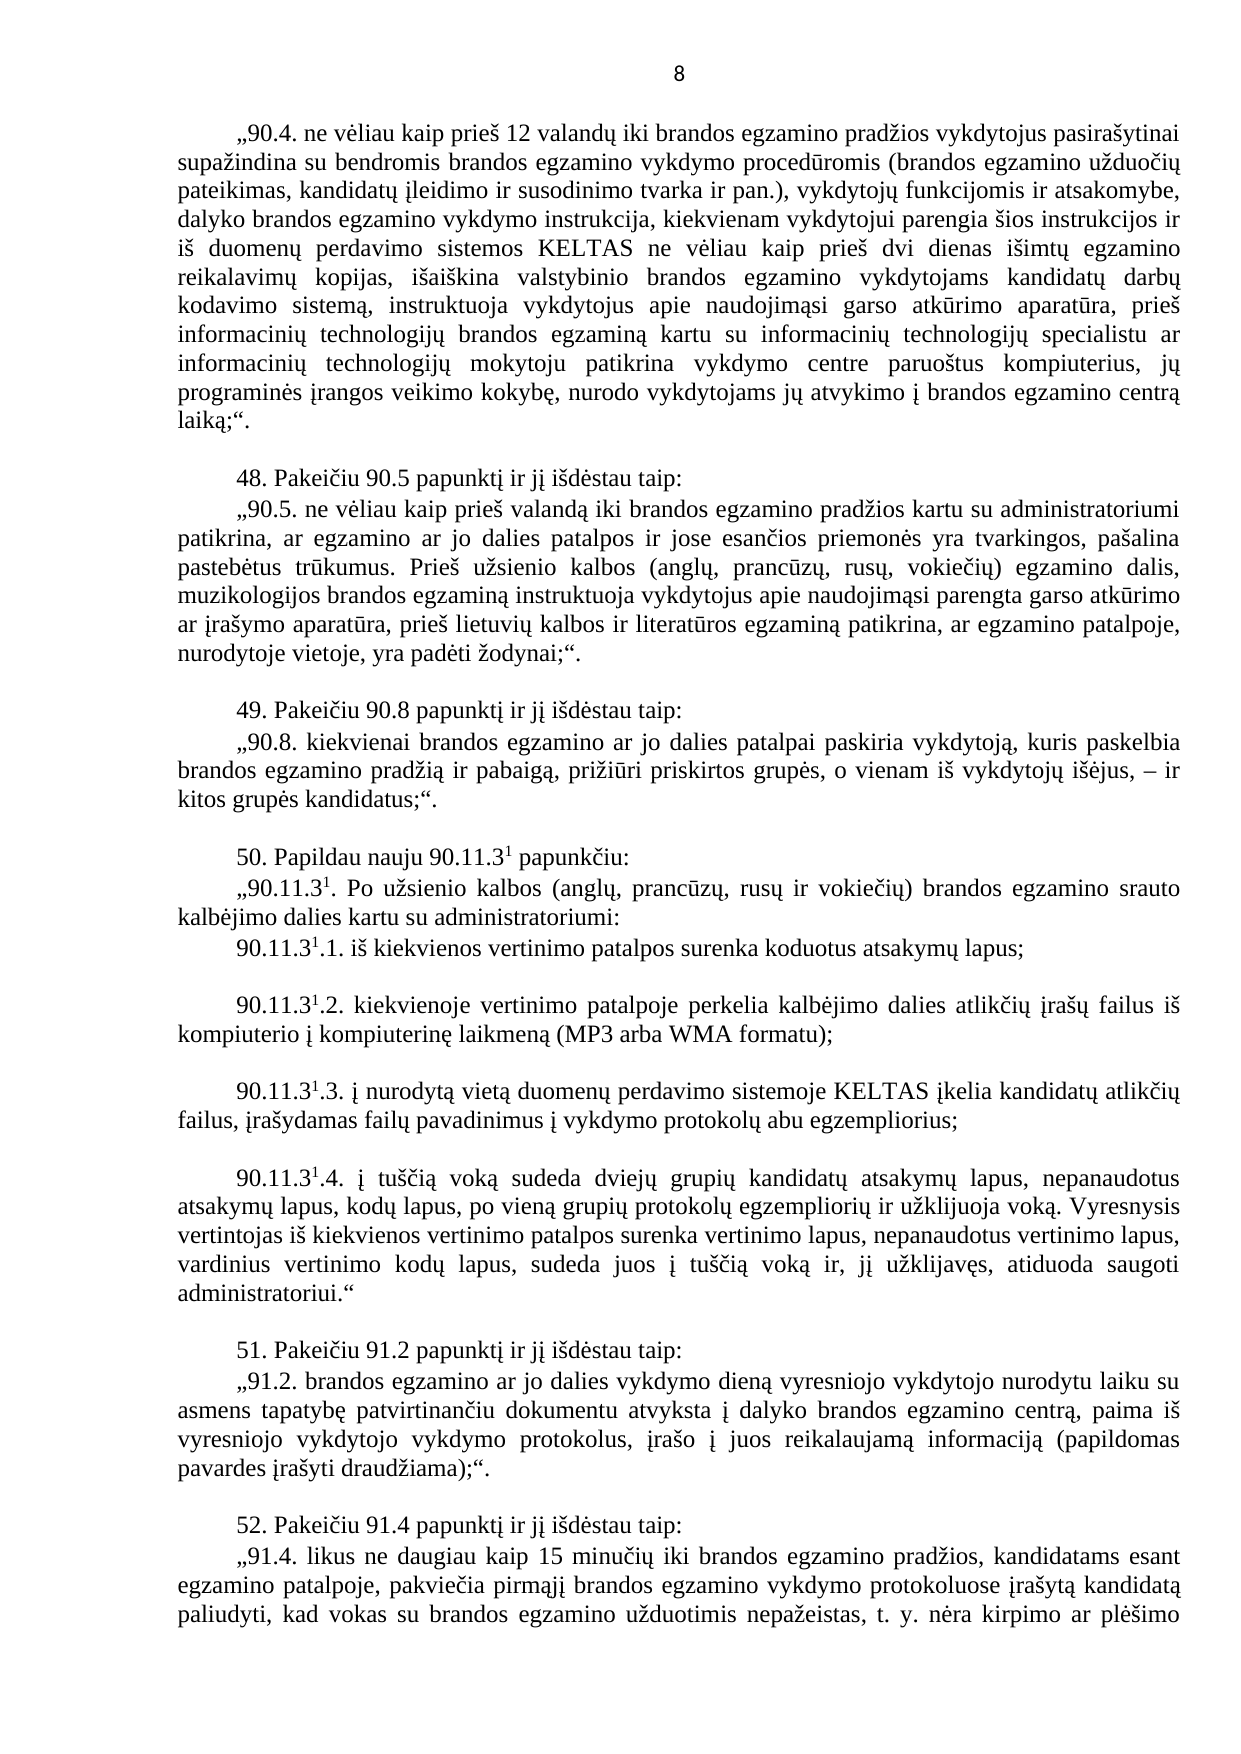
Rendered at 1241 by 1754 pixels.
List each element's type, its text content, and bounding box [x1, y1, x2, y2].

text 90.11.31.1. iš kiekvienos vertinimo patalpos surenka koduotus atsakymų lapus; [177, 933, 1181, 961]
text „90.11.31. Po užsienio kalbos (anglų, prancūzų, rusų ir vokiečių) brandos egzamino srauto kalbėjimo dalies kartu su administratoriumi: [177, 873, 1181, 930]
text 50. Papildau nauju 90.11.31 papunkčiu: [177, 842, 1181, 870]
text 49. Pakeičiu 90.8 papunktį ir jį išdėstau taip: [177, 696, 1181, 724]
text „90.5. ne vėliau kaip prieš valandą iki brandos egzamino pradžios kartu su administratoriumi patikrina, ar egzamino ar jo dalies patalpos ir jose esančios priemonės yra tvarkingos, pašalina pastebėtus trūkumus. Prieš užsienio kalbos (anglų, prancūzų, rusų, vokiečių) egzamino dalis, muzikologijos brandos egzaminą instruktuoja vykdytojus apie naudojimąsi parengta garso atkūrimo ar įrašymo aparatūra, prieš lietuvių kalbos ir literatūros egzaminą patikrina, ar egzamino patalpoje, nurodytoje vietoje, yra padėti žodynai;“. [177, 494, 1181, 667]
text „91.4. likus ne daugiau kaip 15 minučių iki brandos egzamino pradžios, kandidatams esant egzamino patalpoje, pakviečia pirmąjį brandos egzamino vykdymo protokoluose įrašytą kandidatą paliudyti, kad vokas su brandos egzamino užduotimis nepažeistas, t. y. nėra kirpimo ar plėšimo [177, 1541, 1181, 1627]
text 90.11.31.4. į tuščią voką sudeda dviejų grupių kandidatų atsakymų lapus, nepanaudotus atsakymų lapus, kodų lapus, po vieną grupių protokolų egzempliorių ir užklijuoja voką. Vyresnysis vertintojas iš kiekvienos vertinimo patalpos surenka vertinimo lapus, nepanaudotus vertinimo lapus, vardinius vertinimo kodų lapus, sudeda juos į tuščią voką ir, jį užklijavęs, atiduoda saugoti administratoriui.“ [177, 1163, 1181, 1306]
text 48. Pakeičiu 90.5 papunktį ir jį išdėstau taip: [177, 463, 1181, 492]
text 51. Pakeičiu 91.2 papunktį ir jį išdėstau taip: [177, 1335, 1181, 1364]
text 90.11.31.2. kiekvienoje vertinimo patalpoje perkelia kalbėjimo dalies atlikčių įrašų failus iš kompiuterio į kompiuterinę laikmeną (MP3 arba WMA formatu); [177, 990, 1181, 1048]
text „90.8. kiekvienai brandos egzamino ar jo dalies patalpai paskiria vykdytoją, kuris paskelbia brandos egzamino pradžią ir pabaigą, prižiūri priskirtos grupės, o vienam iš vykdytojų išėjus, – ir kitos grupės kandidatus;“. [177, 727, 1181, 813]
text „90.4. ne vėliau kaip prieš 12 valandų iki brandos egzamino pradžios vykdytojus pasirašytinai supažindina su bendromis brandos egzamino vykdymo procedūromis (brandos egzamino užduočių pateikimas, kandidatų įleidimo ir susodinimo tvarka ir pan.), vykdytojų funkcijomis ir atsakomybe, dalyko brandos egzamino vykdymo instrukcija, kiekvienam vykdytojui parengia šios instrukcijos ir iš duomenų perdavimo sistemos KELTAS ne vėliau kaip prieš dvi dienas išimtų egzamino reikalavimų kopijas, išaiškina valstybinio brandos egzamino vykdytojams kandidatų darbų kodavimo sistemą, instruktuoja vykdytojus apie naudojimąsi garso atkūrimo aparatūra, prieš informacinių technologijų brandos egzaminą kartu su informacinių technologijų specialistu ar informacinių technologijų mokytoju patikrina vykdymo centre paruoštus kompiuterius, jų programinės įrangos veikimo kokybę, nurodo vykdytojams jų atvykimo į brandos egzamino centrą laiką;“. [177, 118, 1181, 434]
text 90.11.31.3. į nurodytą vietą duomenų perdavimo sistemoje KELTAS įkelia kandidatų atlikčių failus, įrašydamas failų pavadinimus į vykdymo protokolų abu egzempliorius; [177, 1076, 1181, 1134]
text 52. Pakeičiu 91.4 papunktį ir jį išdėstau taip: [177, 1510, 1181, 1539]
text „91.2. brandos egzamino ar jo dalies vykdymo dieną vyresniojo vykdytojo nurodytu laiku su asmens tapatybę patvirtinančiu dokumentu atvyksta į dalyko brandos egzamino centrą, paima iš vyresniojo vykdytojo vykdymo protokolus, įrašo į juos reikalaujamą informaciją (papildomas pavardes įrašyti draudžiama);“. [177, 1366, 1181, 1481]
